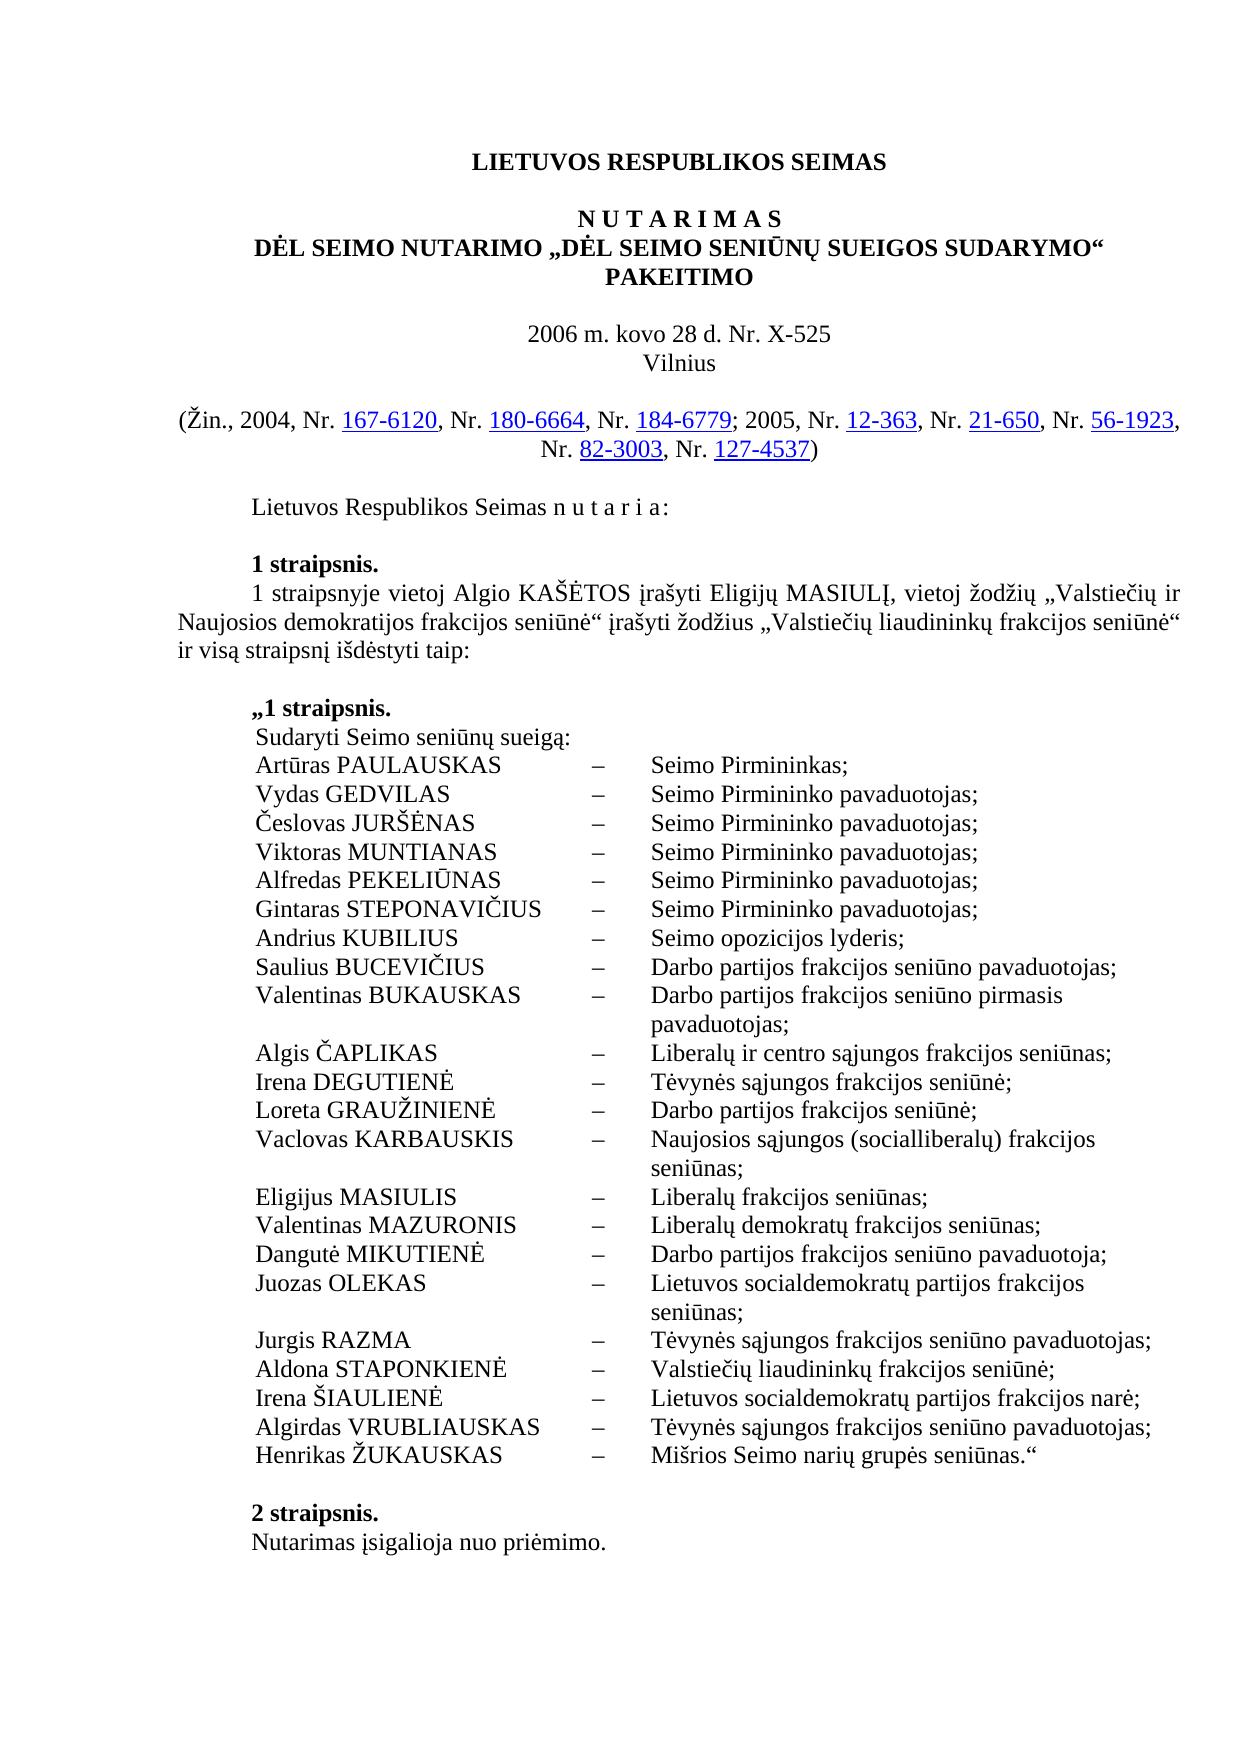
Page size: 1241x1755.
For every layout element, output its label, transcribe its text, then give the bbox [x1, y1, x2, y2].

table_cell – [642, 1383, 646, 1412]
table_cell – [588, 1326, 592, 1354]
table_cell – [588, 866, 592, 894]
table_cell – [588, 894, 592, 923]
table_cell – [588, 1038, 592, 1067]
table_cell Valentinas BUKAUSKAS [177, 981, 588, 1038]
table_cell – [588, 952, 592, 981]
text Lietuvos Respublikos Seimas nutaria: [177, 492, 1181, 521]
table_cell – [588, 1096, 592, 1124]
text LIETUVOS RESPUBLIKOS SEIMAS [177, 147, 1181, 176]
table_cell – [642, 751, 646, 779]
table_cell – [642, 1441, 646, 1469]
text „1 straipsnis. [177, 693, 1181, 722]
table_cell – [642, 1239, 646, 1268]
table_cell – [588, 1211, 592, 1239]
text (Žin., 2004, Nr. 167-6120, Nr. 180-6664, Nr. 184-6779; 2005, Nr. 12-363, Nr. 21-650, Nr. 56-1923, Nr. 82-3003, Nr. 127-4537) [177, 406, 1181, 463]
table_cell – [642, 808, 646, 837]
table_cell – [588, 1412, 592, 1441]
table_cell – [588, 1354, 592, 1383]
text 1 straipsnyje vietoj Algio KAŠĖTOS įrašyti Eligijų MASIULĮ, vietoj žodžių „Valstiečių ir Naujosios demokratijos frakcijos seniūnė“ įrašyti žodžius „Valstiečių liaudininkų frakcijos seniūnė“ ir visą straipsnį išdėstyti taip: [177, 578, 1181, 664]
text 2 straipsnis. [177, 1498, 1181, 1527]
table_cell – [642, 894, 646, 923]
table_cell – [588, 923, 592, 952]
table_cell – [642, 866, 646, 894]
table_cell Vaclovas KARBAUSKIS [177, 1124, 588, 1182]
table_cell – [642, 1326, 646, 1354]
table_cell – [642, 1412, 646, 1441]
table_cell – [588, 808, 592, 837]
text N U T A R I M A S [177, 204, 1181, 233]
table_header [646, 722, 651, 751]
table_cell – [588, 1182, 592, 1211]
table_cell – [642, 1211, 646, 1239]
table_cell – [588, 1067, 592, 1096]
table_cell – [588, 1441, 592, 1469]
table_cell – [588, 981, 646, 1038]
table_cell – [588, 779, 592, 808]
text DĖL SEIMO NUTARIMO „DĖL SEIMO SENIŪNŲ SUEIGOS SUDARYMO“ PAKEITIMO [177, 233, 1181, 291]
table_cell – [642, 952, 646, 981]
table_cell Juozas OLEKAS [177, 1268, 588, 1326]
table_cell – [588, 1383, 592, 1412]
table_cell – [642, 923, 646, 952]
text 2006 m. kovo 28 d. Nr. X-525 [177, 319, 1181, 348]
text Vilnius [177, 348, 1181, 377]
table_cell – [588, 751, 592, 779]
table_header [588, 722, 592, 751]
table_cell – [642, 1038, 646, 1067]
table_cell – [642, 837, 646, 866]
text 1 straipsnis. [177, 549, 1181, 578]
table_cell – [588, 837, 592, 866]
table_header [1177, 722, 1181, 751]
text Nutarimas įsigalioja nuo priėmimo. [177, 1527, 1181, 1556]
table_header [642, 722, 646, 751]
table_cell – [588, 1268, 646, 1326]
table_cell – [642, 779, 646, 808]
table_cell – [642, 1096, 646, 1124]
table_cell – [588, 1124, 646, 1182]
table_cell – [642, 1067, 646, 1096]
table_cell – [642, 1354, 646, 1383]
table_cell – [588, 1239, 592, 1268]
table_cell – [642, 1182, 646, 1211]
